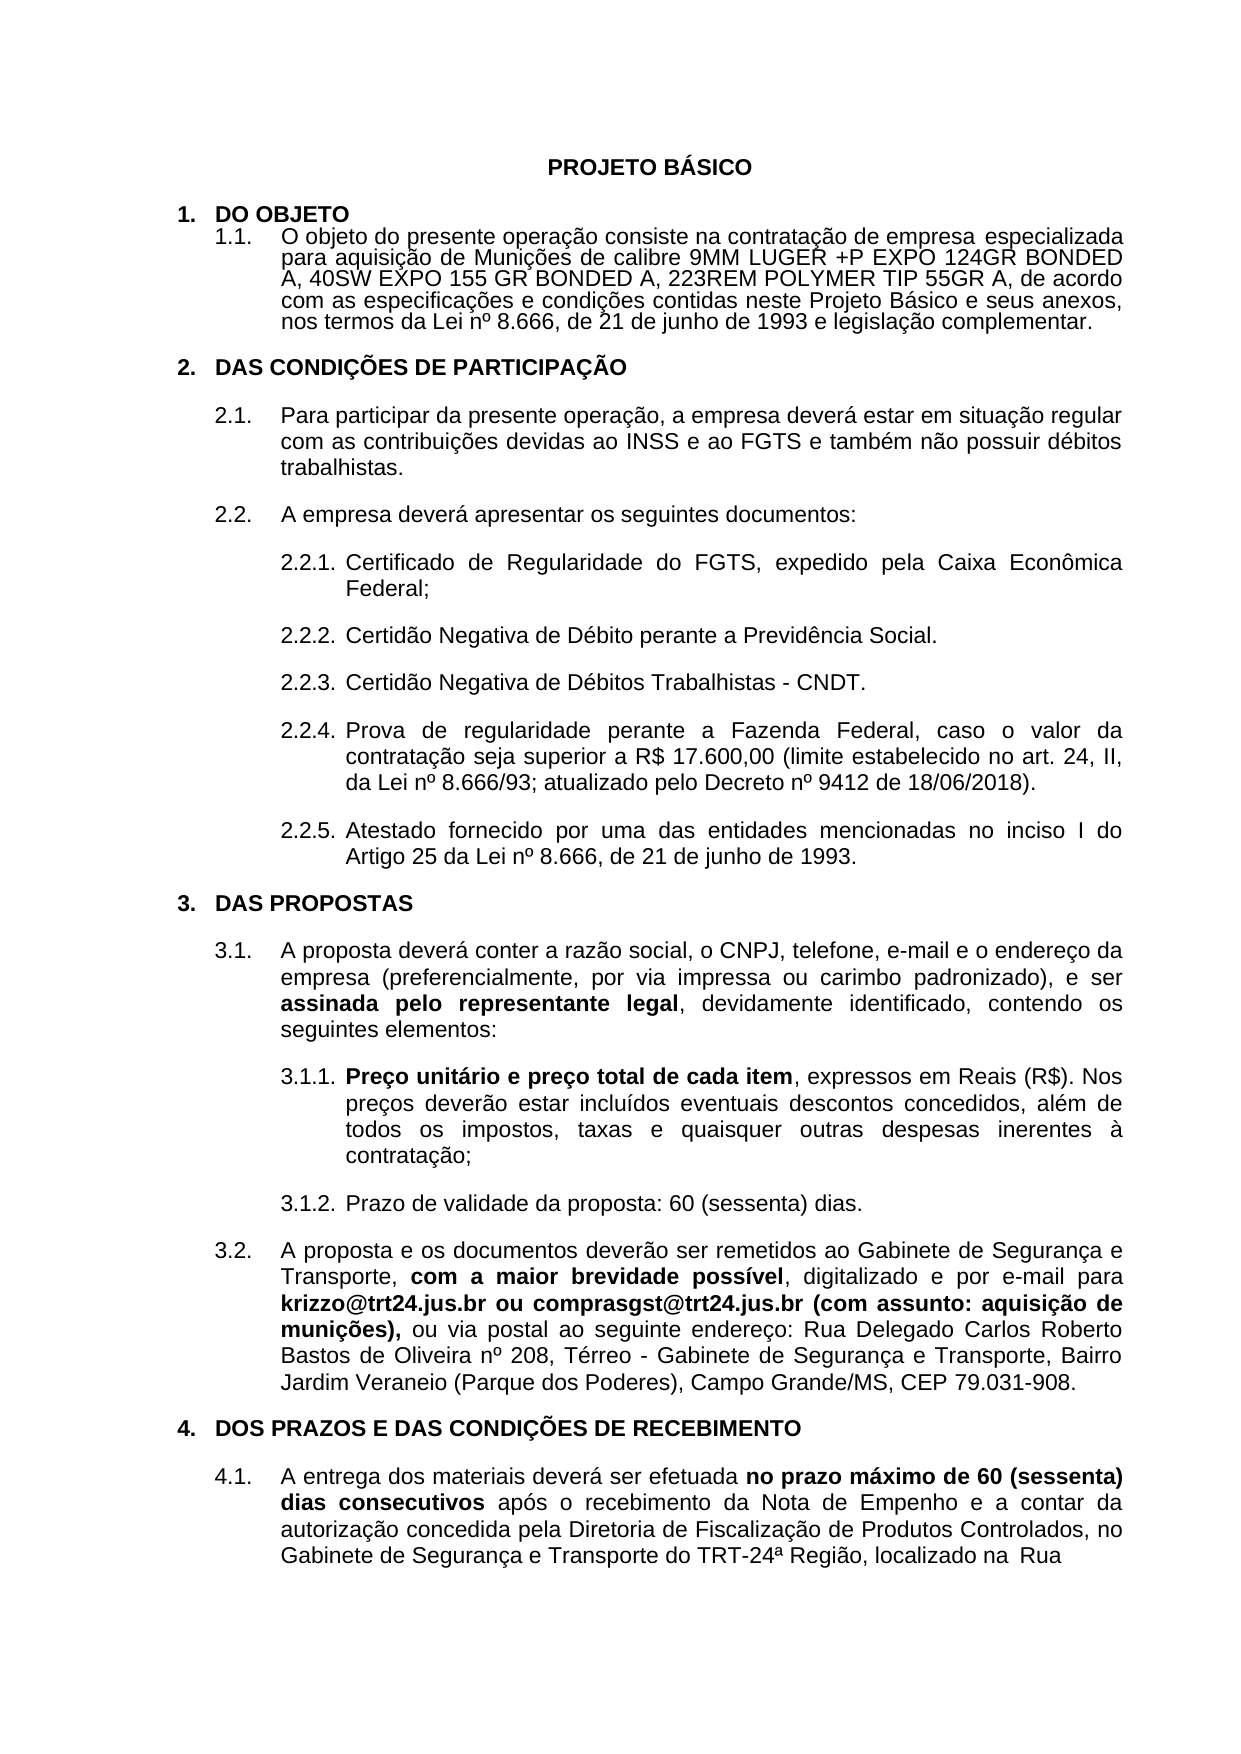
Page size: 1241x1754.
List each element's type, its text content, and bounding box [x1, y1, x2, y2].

list Preço unitário e preço total de cada item, expressos em Reais (R$). Nos preços deverão estar incluídos eventuais descontos concedidos, além de todos os impostos, taxas e quaisquer outras despesas inerentes à contratação; [280, 1063, 1123, 1169]
list Certidão Negativa de Débitos Trabalhistas - CNDT. [280, 669, 1240, 696]
subtitle DO OBJETO [177, 201, 354, 227]
list A empresa deverá apresentar os seguintes documentos: [214, 501, 1240, 528]
text PROJETO BÁSICO [547, 154, 757, 180]
list Certificado de Regularidade do FGTS, expedido pela Caixa Econômica Federal; [280, 549, 1123, 602]
list A entrega dos materiais deverá ser efetuada no prazo máximo de 60 (sessenta) dias consecutivos após o recebimento da Nota de Empenho e a contar da autorização concedida pela Diretoria de Fiscalização de Produtos Controlados, no Gabinete de Segurança e Transporte do TRT-24ª Região, localizado na Rua [214, 1463, 1123, 1568]
subtitle DAS PROPOSTAS [177, 889, 1240, 916]
list Prazo de validade da proposta: 60 (sessenta) dias. [280, 1189, 1240, 1216]
list Atestado fornecido por uma das entidades mencionadas no inciso I do Artigo 25 da Lei nº 8.666, de 21 de junho de 1993. [280, 817, 1123, 869]
subtitle DOS PRAZOS E DAS CONDIÇÕES DE RECEBIMENTO [177, 1415, 1240, 1442]
list Certidão Negativa de Débito perante a Previdência Social. [280, 622, 1240, 648]
list A proposta deverá conter a razão social, o CNPJ, telefone, e-mail e o endereço da empresa (preferencialmente, por via impressa ou carimbo padronizado), e ser assinada pelo representante legal, devidamente identificado, contendo os seguintes elementos: [214, 937, 1123, 1043]
list Para participar da presente operação, a empresa deverá estar em situação regular com as contribuições devidas ao INSS e ao FGTS e também não possuir débitos trabalhistas. [214, 402, 1123, 481]
subtitle DAS CONDIÇÕES DE PARTICIPAÇÃO [177, 354, 1240, 380]
list Prova de regularidade perante a Fazenda Federal, caso o valor da contratação seja superior a R$ 17.600,00 (limite estabelecido no art. 24, II, da Lei nº 8.666/93; atualizado pelo Decreto nº 9412 de 18/06/2018). [280, 717, 1123, 796]
list A proposta e os documentos deverão ser remetidos ao Gabinete de Segurança e Transporte, com a maior brevidade possível, digitalizado e por e-mail para krizzo@trt24.jus.br ou comprasgst@trt24.jus.br (com assunto: aquisição de munições), ou via postal ao seguinte endereço: Rua Delegado Carlos Roberto Bastos de Oliveira nº 208, Térreo - Gabinete de Segurança e Transporte, Bairro Jardim Veraneio (Parque dos Poderes), Campo Grande/MS, CEP 79.031-908. [214, 1237, 1123, 1395]
list O objeto do presente operação consiste na contratação de empresa especializada para aquisição de Munições de calibre 9MM LUGER +P EXPO 124GR BONDED A, 40SW EXPO 155 GR BONDED A, 223REM POLYMER TIP 55GR A, de acordo com as especificações e condições contidas neste Projeto Básico e seus anexos, nos termos da Lei nº 8.666, de 21 de junho de 1993 e legislação complementar. [214, 227, 1123, 333]
